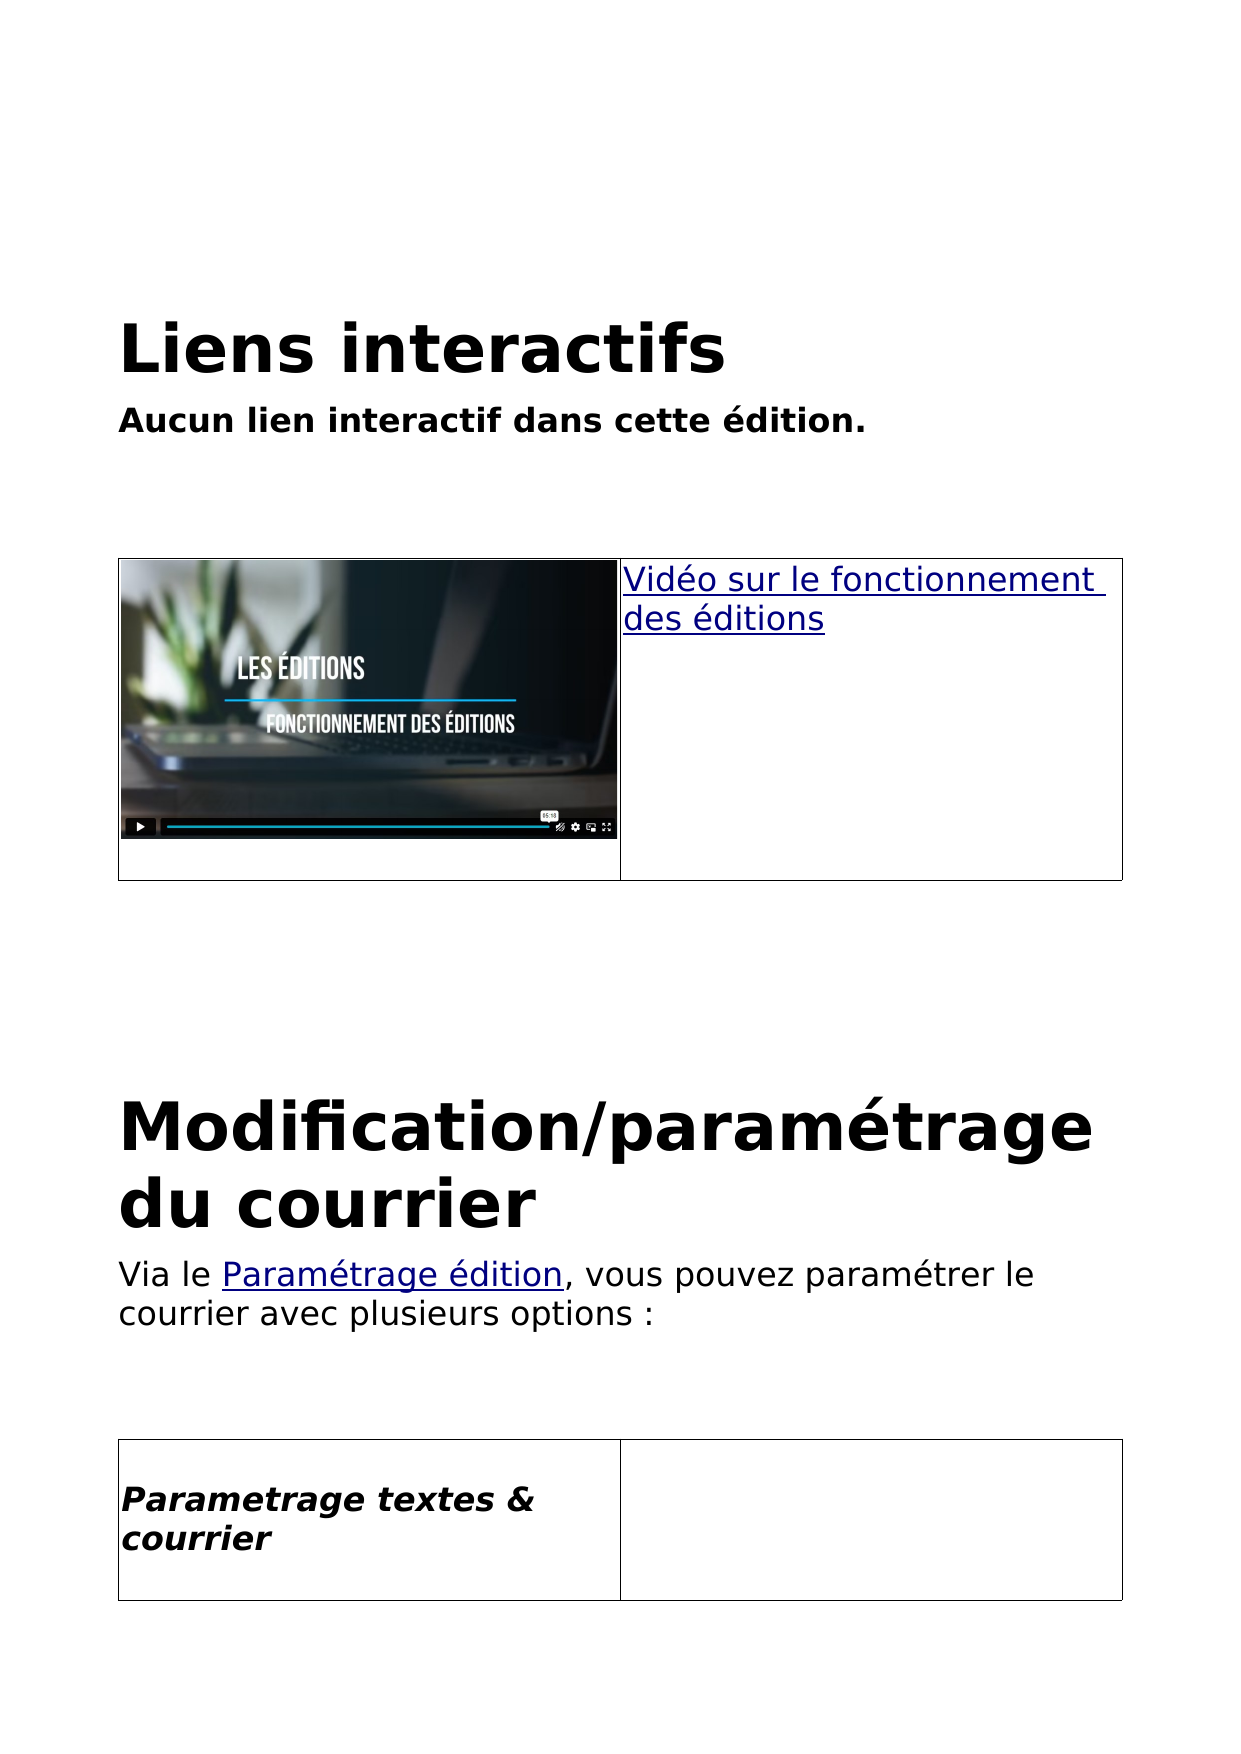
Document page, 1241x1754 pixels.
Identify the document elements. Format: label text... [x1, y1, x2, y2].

table_header Parametrage textes & courrier [119, 1440, 620, 1600]
subtitle Modification/paramétrage du courrier [118, 1088, 1122, 1243]
subtitle Liens interactifs [118, 311, 1122, 389]
text Aucun lien interactif dans cette édition. [118, 401, 1122, 440]
table_header [621, 1440, 1122, 1600]
table_header Vidéo sur le fonctionnement des éditions [621, 559, 1122, 880]
picture [121, 560, 618, 839]
table_header [119, 559, 620, 880]
text Via le Paramétrage édition, vous pouvez paramétrer le courrier avec plusieurs options : [118, 1256, 1122, 1411]
